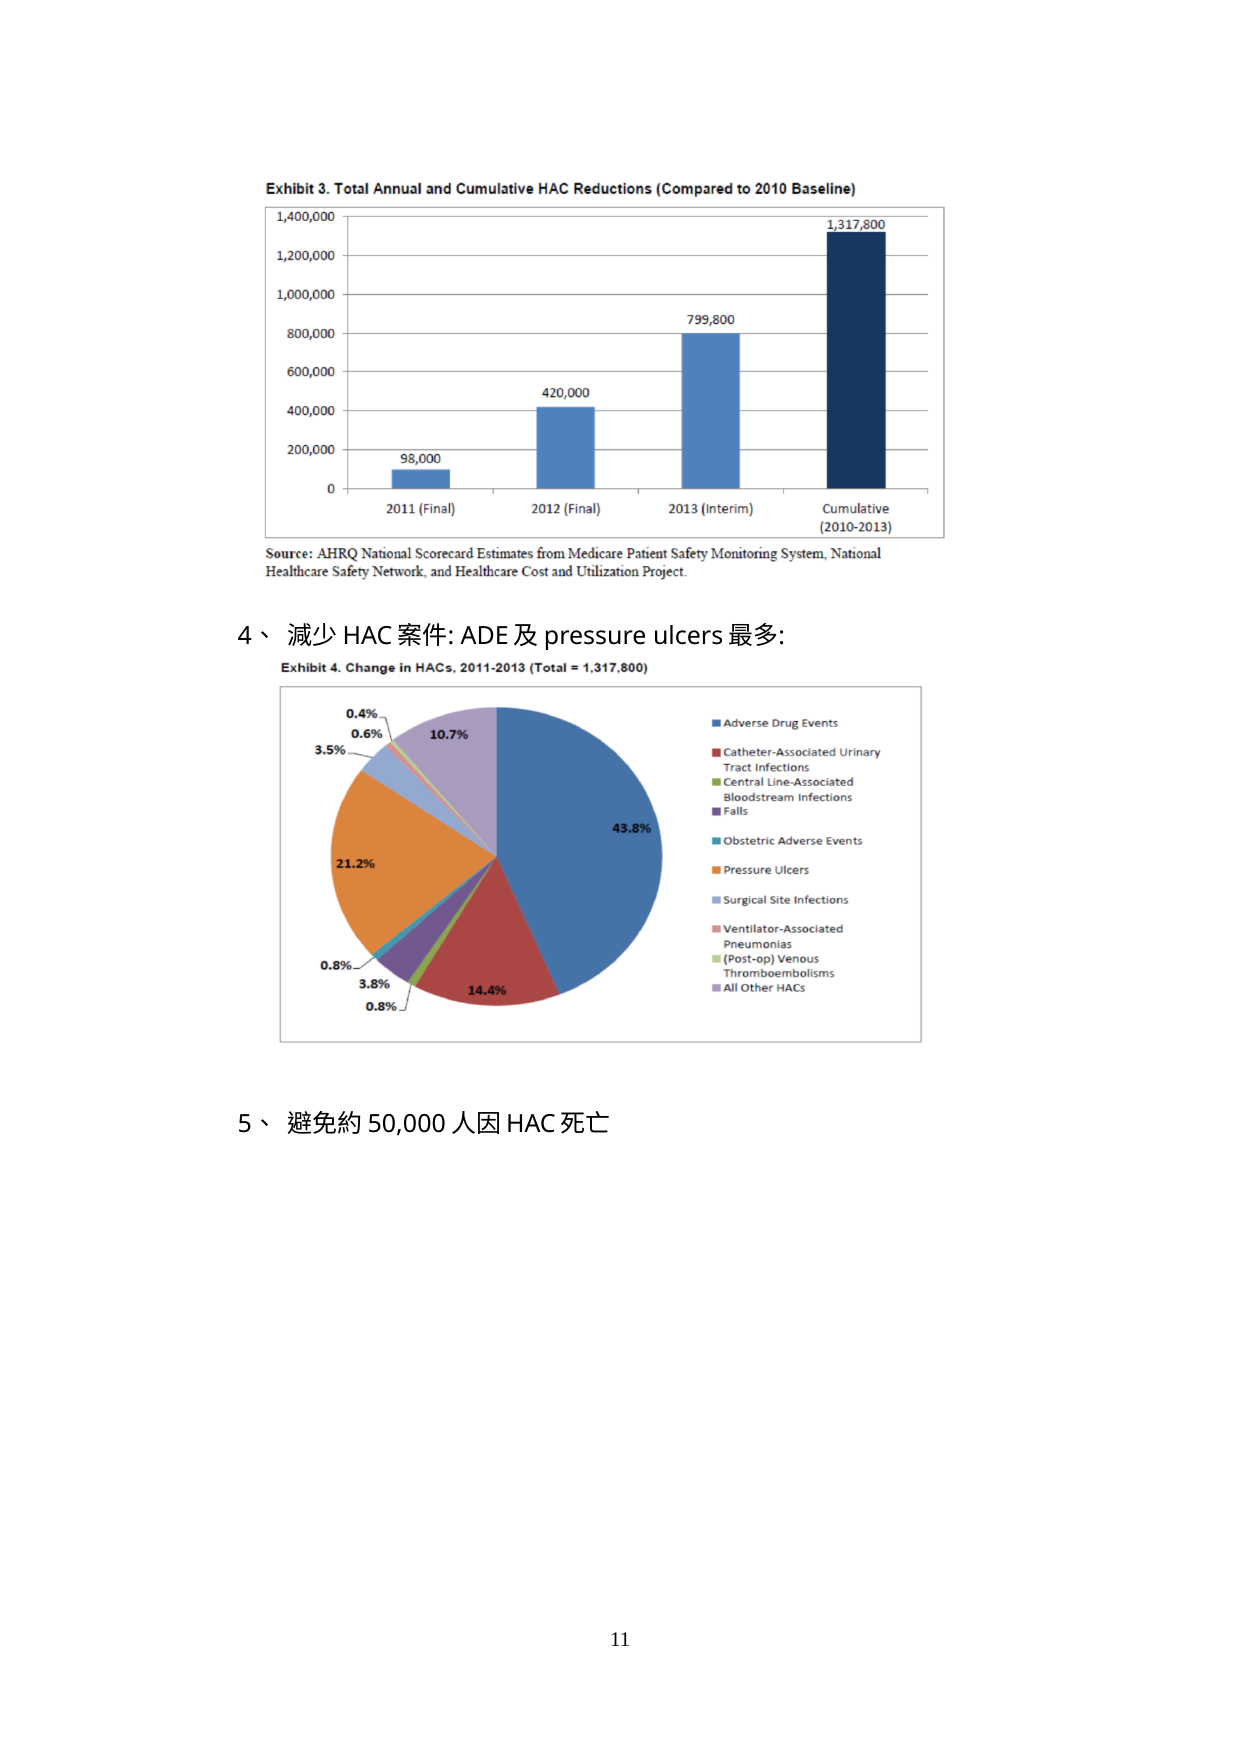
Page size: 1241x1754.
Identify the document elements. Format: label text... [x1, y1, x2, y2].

list 減少HAC案件: ADE及pressure ulcers最多: [237, 614, 1053, 652]
list 避免約50,000人因HAC死亡 [237, 1102, 1053, 1139]
picture [245, 164, 966, 585]
picture [245, 652, 951, 1076]
